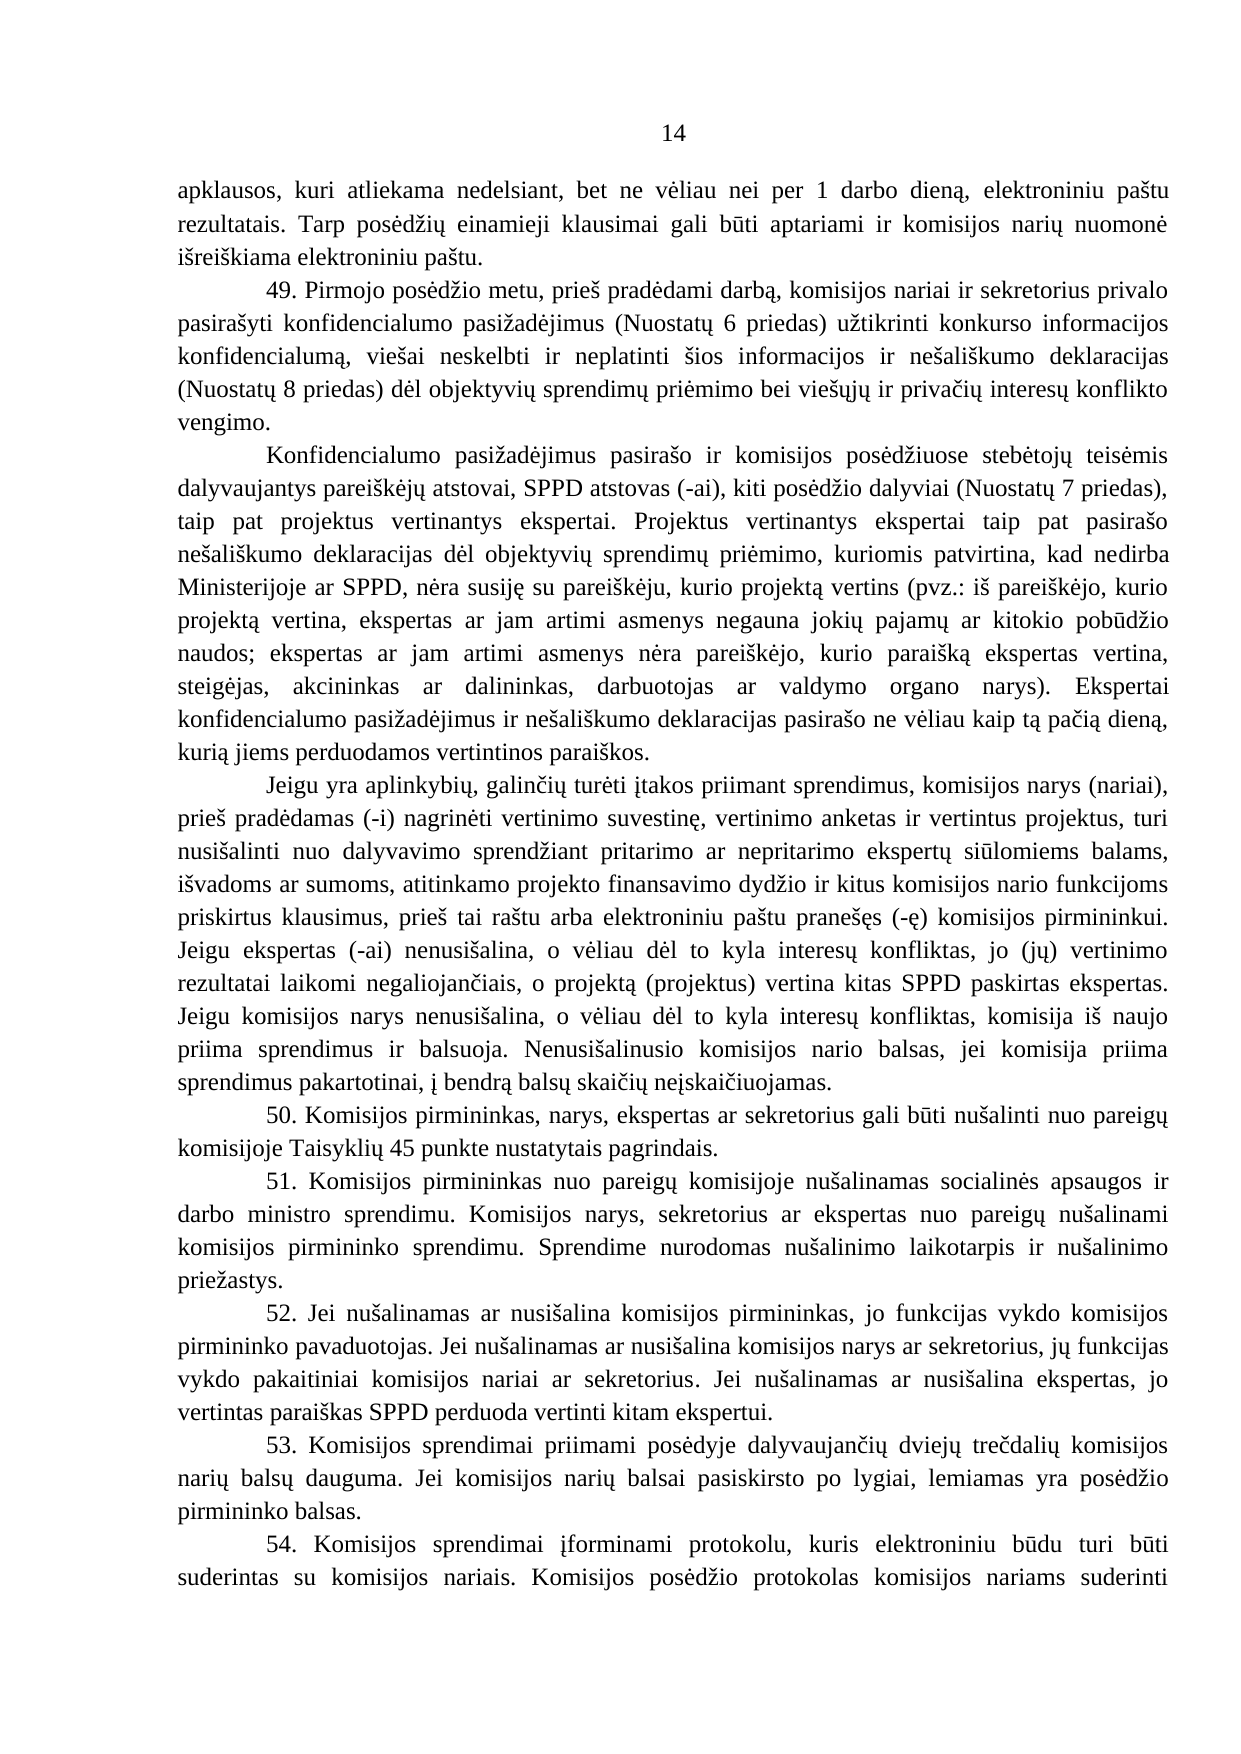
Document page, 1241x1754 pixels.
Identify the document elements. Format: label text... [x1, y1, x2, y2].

text 52. Jei nušalinamas ar nusišalina komisijos pirmininkas, jo funkcijas vykdo komisijos pirmininko pavaduotojas. Jei nušalinamas ar nusišalina komisijos narys ar sekretorius, jų funkcijas vykdo pakaitiniai komisijos nariai ar sekretorius. Jei nušalinamas ar nusišalina ekspertas, jo vertintas paraiškas SPPD perduoda vertinti kitam ekspertui. [177, 1298, 1169, 1426]
text 54. Komisijos sprendimai įforminami protokolu, kuris elektroniniu būdu turi būti suderintas su komisijos nariais. Komisijos posėdžio protokolas komisijos nariams suderinti [177, 1529, 1169, 1591]
text Jeigu yra aplinkybių, galinčių turėti įtakos priimant sprendimus, komisijos narys (nariai), prieš pradėdamas (-i) nagrinėti vertinimo suvestinę, vertinimo anketas ir vertintus projektus, turi nusišalinti nuo dalyvavimo sprendžiant pritarimo ar nepritarimo ekspertų siūlomiems balams, išvadoms ar sumoms, atitinkamo projekto finansavimo dydžio ir kitus komisijos nario funkcijoms priskirtus klausimus, prieš tai raštu arba elektroniniu paštu pranešęs (-ę) komisijos pirmininkui. Jeigu ekspertas (-ai) nenusišalina, o vėliau dėl to kyla interesų konfliktas, jo (jų) vertinimo rezultatai laikomi negaliojančiais, o projektą (projektus) vertina kitas SPPD paskirtas ekspertas. Jeigu komisijos narys nenusišalina, o vėliau dėl to kyla interesų konfliktas, komisija iš naujo priima sprendimus ir balsuoja. Nenusišalinusio komisijos nario balsas, jei komisija priima sprendimus pakartotinai, į bendrą balsų skaičių neįskaičiuojamas. [177, 770, 1169, 1096]
text 49. Pirmojo posėdžio metu, prieš pradėdami darbą, komisijos nariai ir sekretorius privalo pasirašyti konfidencialumo pasižadėjimus (Nuostatų 6 priedas) užtikrinti konkurso informacijos konfidencialumą, viešai neskelbti ir neplatinti šios informacijos ir nešališkumo deklaracijas (Nuostatų 8 priedas) dėl objektyvių sprendimų priėmimo bei viešųjų ir privačių interesų konflikto vengimo. [177, 275, 1169, 436]
text 51. Komisijos pirmininkas nuo pareigų komisijoje nušalinamas socialinės apsaugos ir darbo ministro sprendimu. Komisijos narys, sekretorius ar ekspertas nuo pareigų nušalinami komisijos pirmininko sprendimu. Sprendime nurodomas nušalinimo laikotarpis ir nušalinimo priežastys. [177, 1166, 1169, 1294]
text Konfidencialumo pasižadėjimus pasirašo ir komisijos posėdžiuose stebėtojų teisėmis dalyvaujantys pareiškėjų atstovai, SPPD atstovas (-ai), kiti posėdžio dalyviai (Nuostatų 7 priedas), taip pat projektus vertinantys ekspertai. Projektus vertinantys ekspertai taip pat pasirašo nešališkumo deklaracijas dėl objektyvių sprendimų priėmimo, kuriomis patvirtina, kad nedirba Ministerijoje ar SPPD, nėra susiję su pareiškėju, kurio projektą vertins (pvz.: iš pareiškėjo, kurio projektą vertina, ekspertas ar jam artimi asmenys negauna jokių pajamų ar kitokio pobūdžio naudos; ekspertas ar jam artimi asmenys nėra pareiškėjo, kurio paraišką ekspertas vertina, steigėjas, akcininkas ar dalininkas, darbuotojas ar valdymo organo narys). Ekspertai konfidencialumo pasižadėjimus ir nešališkumo deklaracijas pasirašo ne vėliau kaip tą pačią dieną, kurią jiems perduodamos vertintinos paraiškos. [177, 440, 1169, 766]
text 53. Komisijos sprendimai priimami posėdyje dalyvaujančių dviejų trečdalių komisijos narių balsų dauguma. Jei komisijos narių balsai pasiskirsto po lygiai, lemiamas yra posėdžio pirmininko balsas. [177, 1430, 1169, 1525]
text 50. Komisijos pirmininkas, narys, ekspertas ar sekretorius gali būti nušalinti nuo pareigų komisijoje Taisyklių 45 punkte nustatytais pagrindais. [177, 1100, 1169, 1162]
text apklausos, kuri atliekama nedelsiant, bet ne vėliau nei per 1 darbo dieną, elektroniniu paštu rezultatais. Tarp posėdžių einamieji klausimai gali būti aptariami ir komisijos narių nuomonė išreiškiama elektroniniu paštu. [177, 176, 1169, 270]
